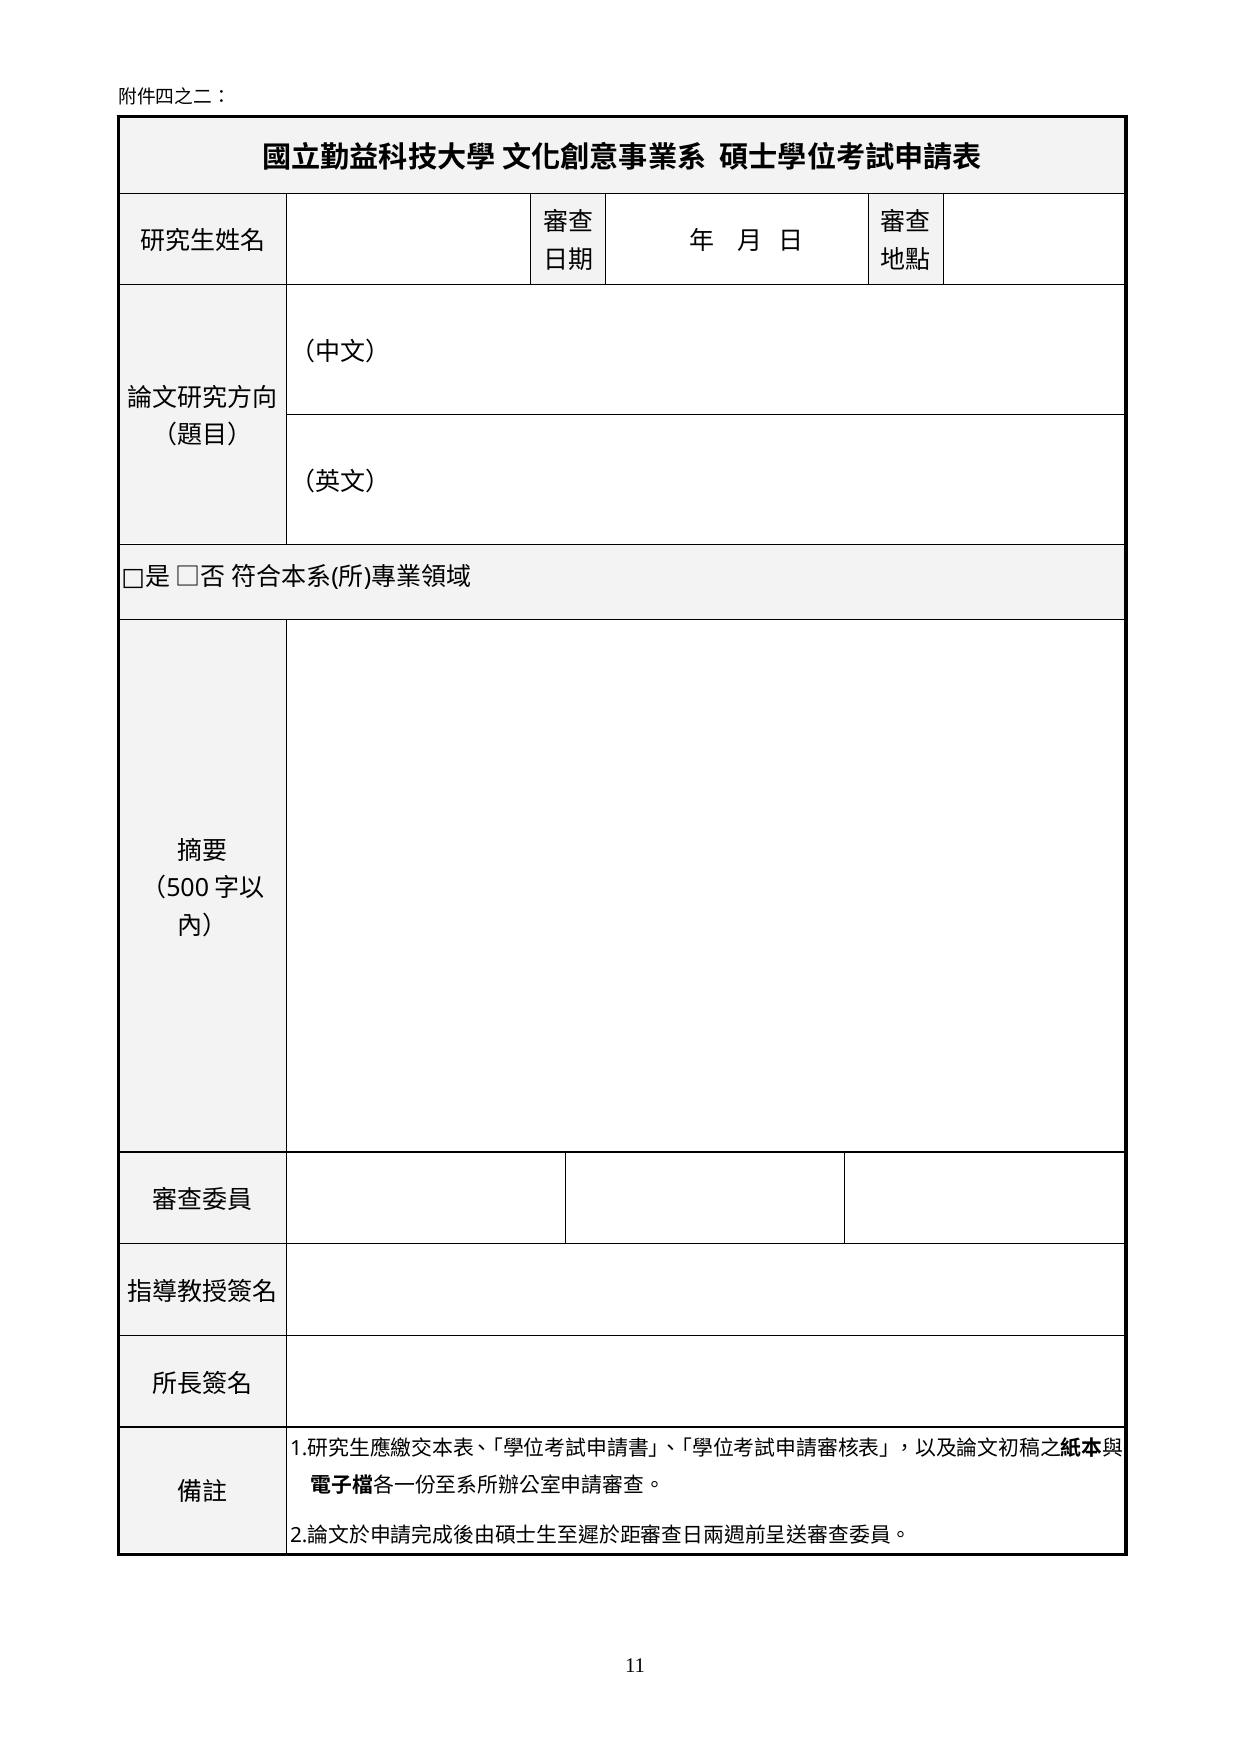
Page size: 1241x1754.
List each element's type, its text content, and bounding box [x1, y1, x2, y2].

table_cell （英文） [287, 415, 1124, 543]
table_cell 1.研究生應繳交本表、「學位考試申請書」、「學位考試申請審核表」，以及論文初稿之紙本與電子檔各一份至系所辦公室申請審查。 2.論文於申請完成後由碩士生至遲於距審查日兩週前呈送審查委員。 [287, 1428, 1124, 1552]
table_cell （中文） [287, 285, 1124, 414]
table_cell [287, 1336, 1124, 1426]
table_cell □是 □否 符合本系(所)專業領域 [120, 545, 1124, 619]
table_cell 審查 日期 [531, 194, 605, 284]
table_cell 指導教授簽名 [120, 1244, 286, 1335]
table_cell [845, 1153, 1124, 1243]
table_header 國立勤益科技大學 文化創意事業系 碩士學位考試申請表 [120, 118, 1124, 193]
table_cell 審查 地點 [869, 194, 943, 284]
table_cell 摘要 （500字以內） [120, 620, 286, 1151]
table_cell [944, 194, 1124, 284]
table_cell 所長簽名 [120, 1336, 286, 1426]
table_cell [287, 620, 1124, 1151]
table_cell [287, 194, 530, 284]
table_cell [566, 1153, 844, 1243]
table_cell 審查委員 [120, 1153, 286, 1243]
table_cell 備註 [120, 1428, 286, 1552]
text 附件四之二： [118, 77, 1152, 114]
table_cell 研究生姓名 [120, 194, 286, 284]
table_cell 年 月 日 [606, 194, 868, 284]
table_cell 論文研究方向 （題目） [120, 285, 286, 543]
table_cell [287, 1244, 1124, 1335]
table_cell [287, 1153, 565, 1243]
